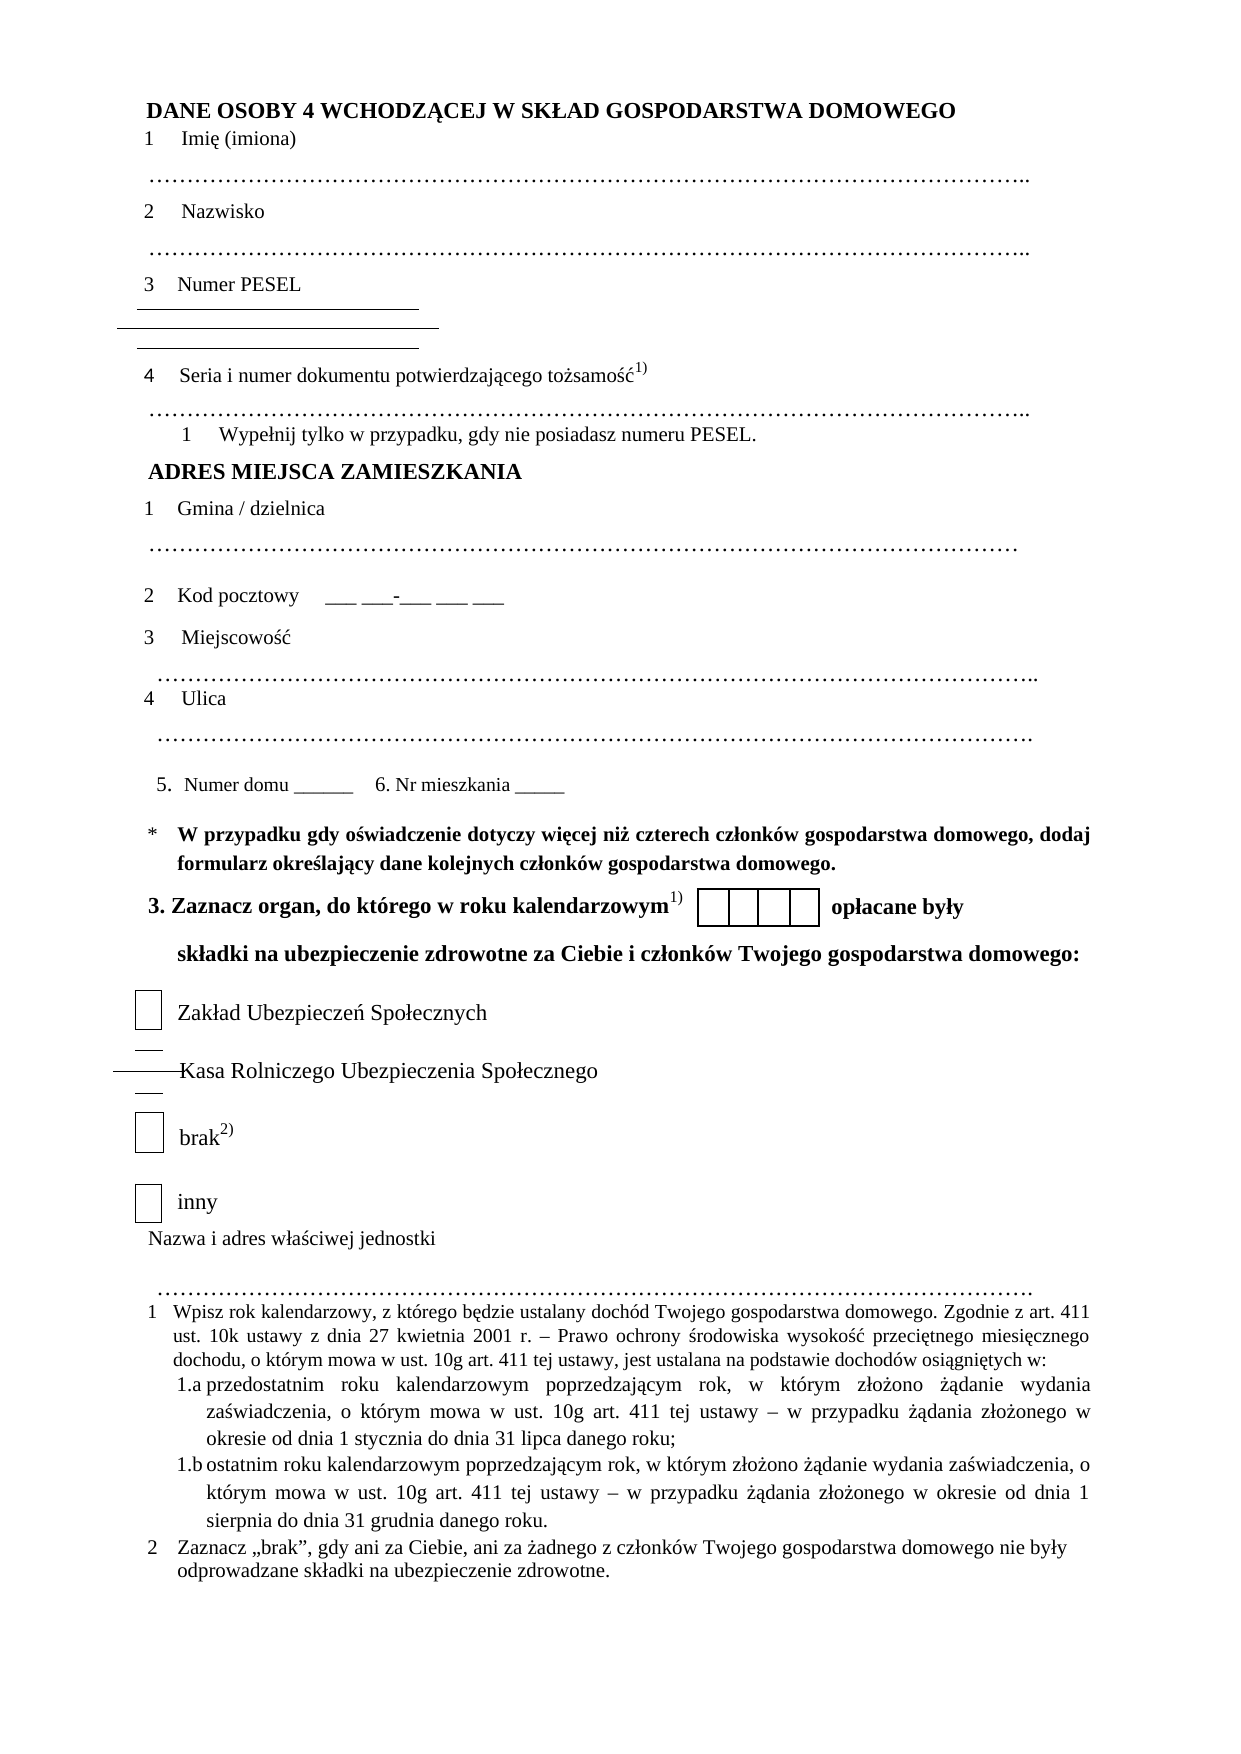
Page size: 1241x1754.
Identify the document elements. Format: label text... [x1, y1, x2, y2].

text 5. Numer domu ______ 6. Nr mieszkania _____ [156, 770, 1133, 822]
text składki na ubezpieczenie zdrowotne za Ciebie i członków Twojego gospodarstwa domowego: [177, 940, 1133, 966]
text ……………………………………………………………………………………………………. [156, 720, 1133, 747]
table_header [698, 880, 729, 888]
text Nazwa i adres właściwej jednostki [148, 1226, 1133, 1274]
text …………………………………………………………………………………………………….. [148, 161, 1133, 187]
text DANE OSOBY 4 WCHODZĄCEJ W SKŁAD GOSPODARSTWA DOMOWEGO [106, 97, 1133, 123]
text …………………………………………………………………………………………………… [148, 530, 1133, 557]
list Wpisz rok kalendarzowy, z którego będzie ustalany dochód Twojego gospodarstwa domowego. Zgodnie z art. 411 ust. 10k ustawy z dnia 27 kwietnia 2001 r. – Prawo ochrony środowiska wysokość przeciętnego miesięcznego dochodu, o którym mowa w ust. 10g art. 411 tej ustawy, jest ustalana na podstawie dochodów osiągniętych w: [147, 1300, 1092, 1371]
table_cell [148, 919, 697, 925]
table_cell [730, 919, 757, 925]
list Nazwisko [144, 199, 1133, 223]
table_header opłacane były [819, 880, 967, 919]
list Seria i numer dokumentu potwierdzającego tożsamość1) [144, 358, 1133, 388]
list Zaznacz „brak”, gdy ani za Ciebie, ani za żadnego z członków Twojego gospodarstwa domowego nie były odprowadzane składki na ubezpieczenie zdrowotne. [147, 1536, 1092, 1582]
table_header 3. Zaznacz organ, do którego w roku kalendarzowym1) [148, 880, 698, 919]
text …………………………………………………………………………………………………….. [148, 395, 1133, 422]
list Kod pocztowy ___ ___-___ ___ ___ [144, 583, 1133, 607]
text Zakład Ubezpieczeń Społecznych [177, 998, 1133, 1025]
text …………………………………………………………………………………………………….. [156, 660, 1133, 686]
table_cell [791, 919, 818, 925]
list W przypadku gdy oświadczenie dotyczy więcej niż czterech członków gospodarstwa domowego, dodaj formularz określający dane kolejnych członków gospodarstwa domowego. [147, 822, 1092, 875]
list ostatnim roku kalendarzowym poprzedzającym rok, w którym złożono żądanie wydania zaświadczenia, o którym mowa w ust. 10g art. 411 tej ustawy – w przypadku żądania złożonego w okresie od dnia 1 sierpnia do dnia 31 grudnia danego roku. [176, 1452, 1092, 1532]
text Kasa Rolniczego Ubezpieczenia Społecznego [179, 1057, 1133, 1083]
text brak2) [179, 1119, 1133, 1152]
list Wypełnij tylko w przypadku, gdy nie posiadasz numeru PESEL. [181, 422, 1133, 446]
list Gmina / dzielnica [144, 495, 1133, 519]
text …………………………………………………………………………………………………….. [148, 234, 1133, 260]
table_cell [699, 919, 728, 925]
table_header [790, 880, 819, 888]
text ……………………………………………………………………………………………………. [156, 1274, 1133, 1300]
list Ulica [144, 686, 1133, 710]
list przedostatnim roku kalendarzowym poprzedzającym rok, w którym złożono żądanie wydania zaświadczenia, o którym mowa w ust. 10g art. 411 tej ustawy – w przypadku żądania złożonego w okresie od dnia 1 stycznia do dnia 31 lipca danego roku; [176, 1372, 1092, 1449]
table_cell [730, 890, 757, 919]
text inny [177, 1188, 1133, 1214]
list Numer PESEL [144, 272, 1133, 296]
list Miejscowość [144, 625, 1133, 649]
table_cell [699, 890, 728, 919]
table_header [729, 880, 758, 888]
text ADRES MIEJSCA ZAMIESZKANIA [148, 458, 1133, 484]
table_cell [820, 919, 967, 925]
table_cell [759, 919, 789, 925]
list Imię (imiona) [144, 126, 1133, 150]
table_cell [791, 890, 818, 919]
table_cell [759, 890, 789, 919]
table_header [758, 880, 789, 888]
